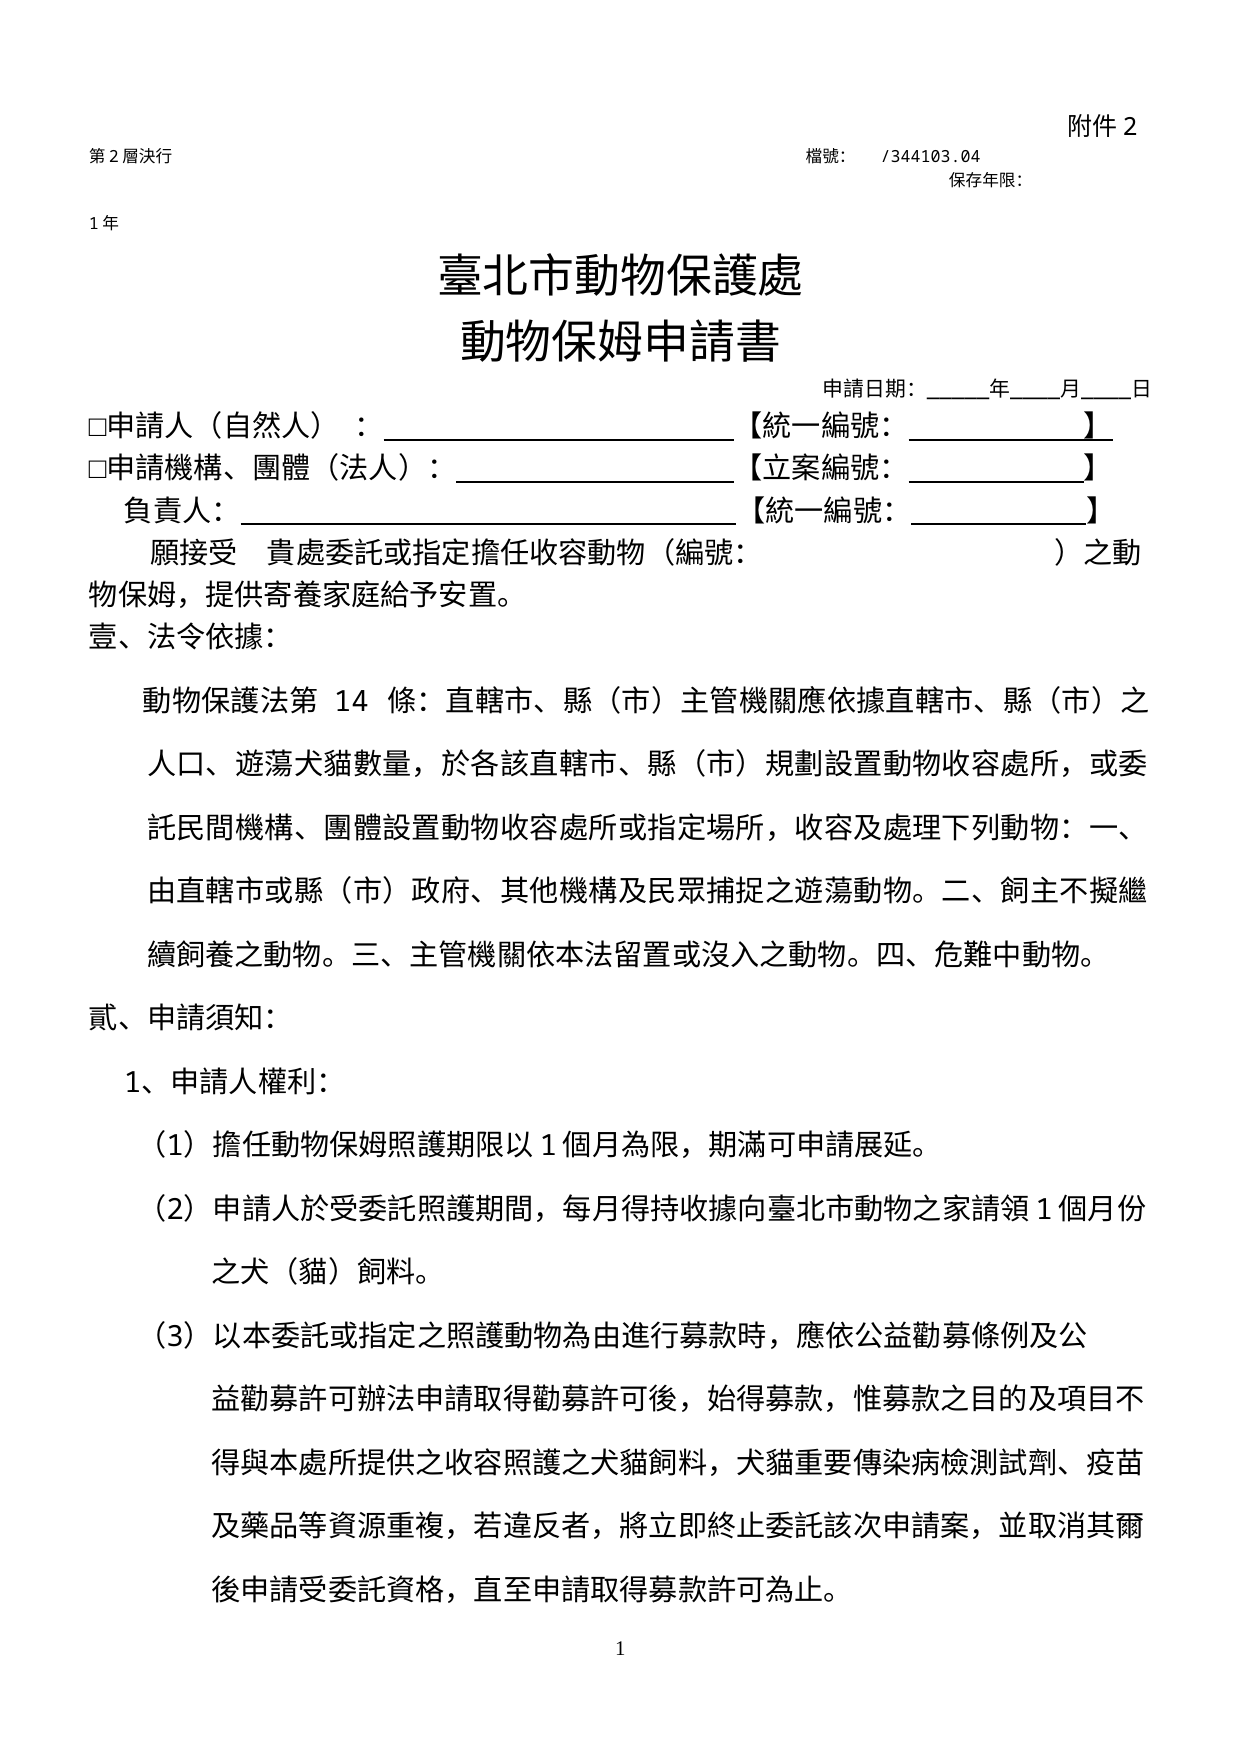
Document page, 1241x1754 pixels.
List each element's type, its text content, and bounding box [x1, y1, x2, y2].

text （2）申請人於受委託照護期間，每月得持收據向臺北市動物之家請領1個月份之犬（貓）飼料。 [137, 1185, 1152, 1291]
text 壹、法令依據： [89, 614, 1152, 656]
text 願接受 貴處委託或指定擔任收容動物（編號： ）之動物保姆，提供寄養家庭給予安置。 [89, 529, 1153, 614]
text 第2層決行 檔號： /344103.04 [89, 143, 1018, 167]
text 申請日期：_____年____月____日 [89, 372, 1152, 402]
text （3）以本委託或指定之照護動物為由進行募款時，應依公益勸募條例及公 益勸募許可辦法申請取得勸募許可後，始得募款，惟募款之目的及項目不得與本處所提供之收容照護之犬貓飼料，犬貓重要傳染病檢測試劑、疫苗及藥品等資源重複，若違反者，將立即終止委託該次申請案，並取消其爾後申請受委託資格，直至申請取得募款許可為止。 [137, 1312, 1152, 1608]
text 動物保姆申請書 [89, 306, 1152, 372]
text 保存年限：1年 [89, 167, 1018, 239]
text （1）擔任動物保姆照護期限以1個月為限，期滿可申請展延。 [89, 1122, 1152, 1164]
text 附件2 [89, 106, 1137, 143]
text □申請人（自然人） ： 【統一編號： 】 [89, 402, 1153, 445]
text □申請機構、團體（法人）： 【立案編號： 】 [89, 445, 1153, 487]
text 1、申請人權利： [89, 1058, 1152, 1101]
text 動物保護法第 14 條：直轄市、縣（市）主管機關應依據直轄市、縣（市）之人口、遊蕩犬貓數量，於各該直轄市、縣（市）規劃設置動物收容處所，或委託民間機構、團體設置動物收容處所或指定場所，收容及處理下列動物：一、由直轄市或縣（市）政府、其他機構及民眾捕捉之遊蕩動物。二、飼主不擬繼續飼養之動物。三、主管機關依本法留置或沒入之動物。四、危難中動物。 [142, 677, 1152, 973]
text 負責人： 【統一編號： 】 [89, 487, 1153, 529]
text 臺北市動物保護處 [89, 239, 1152, 306]
text 貳、申請須知： [89, 995, 1152, 1037]
